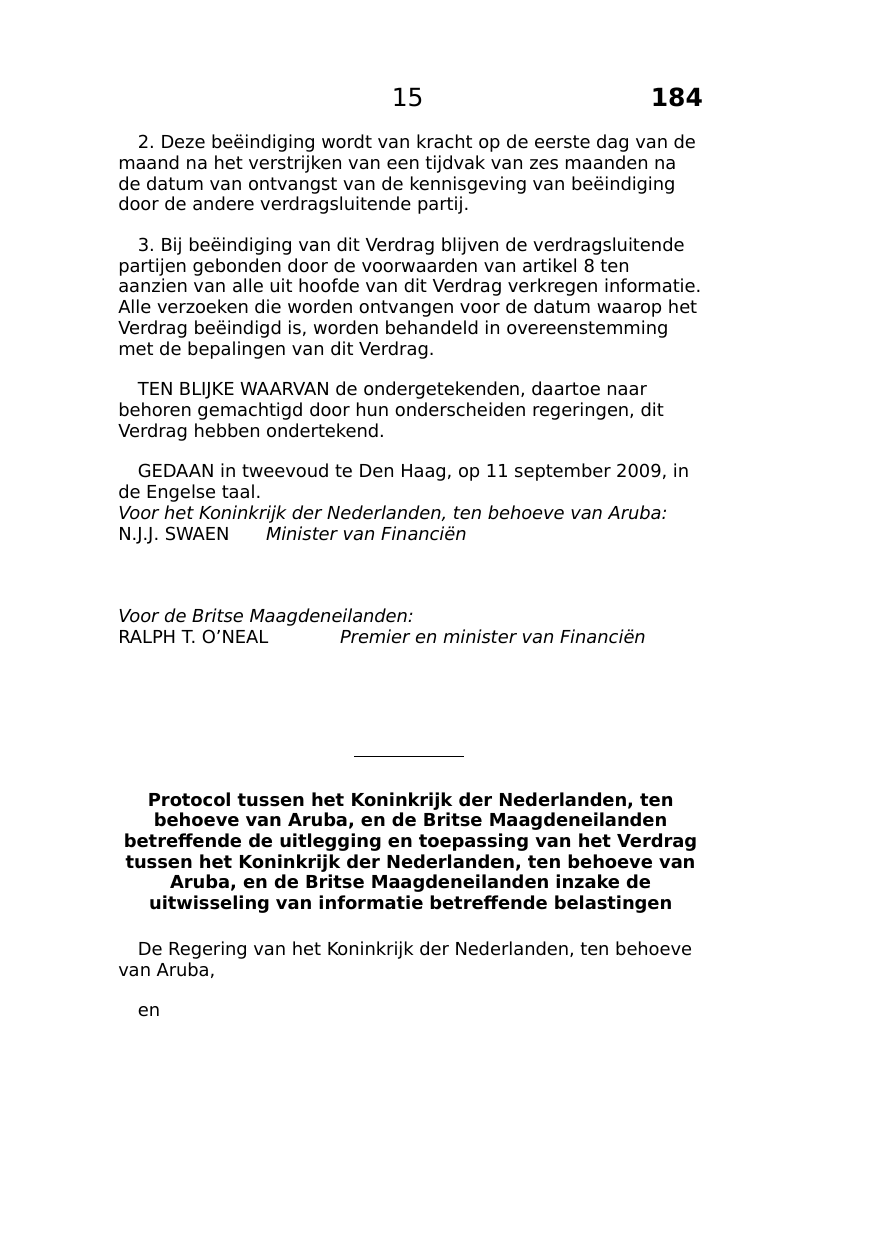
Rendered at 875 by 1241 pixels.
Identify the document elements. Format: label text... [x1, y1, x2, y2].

text Voor de Britse Maagdeneilanden: RALPH T. O’NEAL Premier en minister van Financiën [118, 606, 703, 689]
subtitle Protocol tussen het Koninkrijk der Nederlanden, ten behoeve van Aruba, en de Britse Maagdeneilanden betreffende de uitlegging en toepassing van het Verdrag tussen het Koninkrijk der Nederlanden, ten behoeve van Aruba, en de Britse Maagdeneilanden inzake de uitwisseling van informatie betreffende belastingen [118, 789, 703, 914]
text Voor het Koninkrijk der Nederlanden, ten behoeve van Aruba: N.J.J. SWAEN Minister van Financiën [118, 503, 703, 586]
text GEDAAN in tweevoud te Den Haag, op 11 september 2009, in de Engelse taal. [118, 461, 703, 503]
text 2. Deze beëindiging wordt van kracht op de eerste dag van de maand na het verstrijken van een tijdvak van zes maanden na de datum van ontvangst van de kennisgeving van beëindiging door de andere verdragsluitende partij. [118, 132, 703, 215]
text 3. Bij beëindiging van dit Verdrag blijven de verdragsluitende partijen gebonden door de voorwaarden van artikel 8 ten aanzien van alle uit hoofde van dit Verdrag verkregen informatie. Alle verzoeken die worden ontvangen voor de datum waarop het Verdrag beëindigd is, worden behandeld in overeenstemming met de bepalingen van dit Verdrag. [118, 235, 703, 359]
text en [118, 1000, 703, 1021]
text TEN BLIJKE WAARVAN de ondergetekenden, daartoe naar behoren gemachtigd door hun onderscheiden regeringen, dit Verdrag hebben ondertekend. [118, 379, 703, 441]
text De Regering van het Koninkrijk der Nederlanden, ten behoeve van Aruba, [118, 939, 703, 980]
